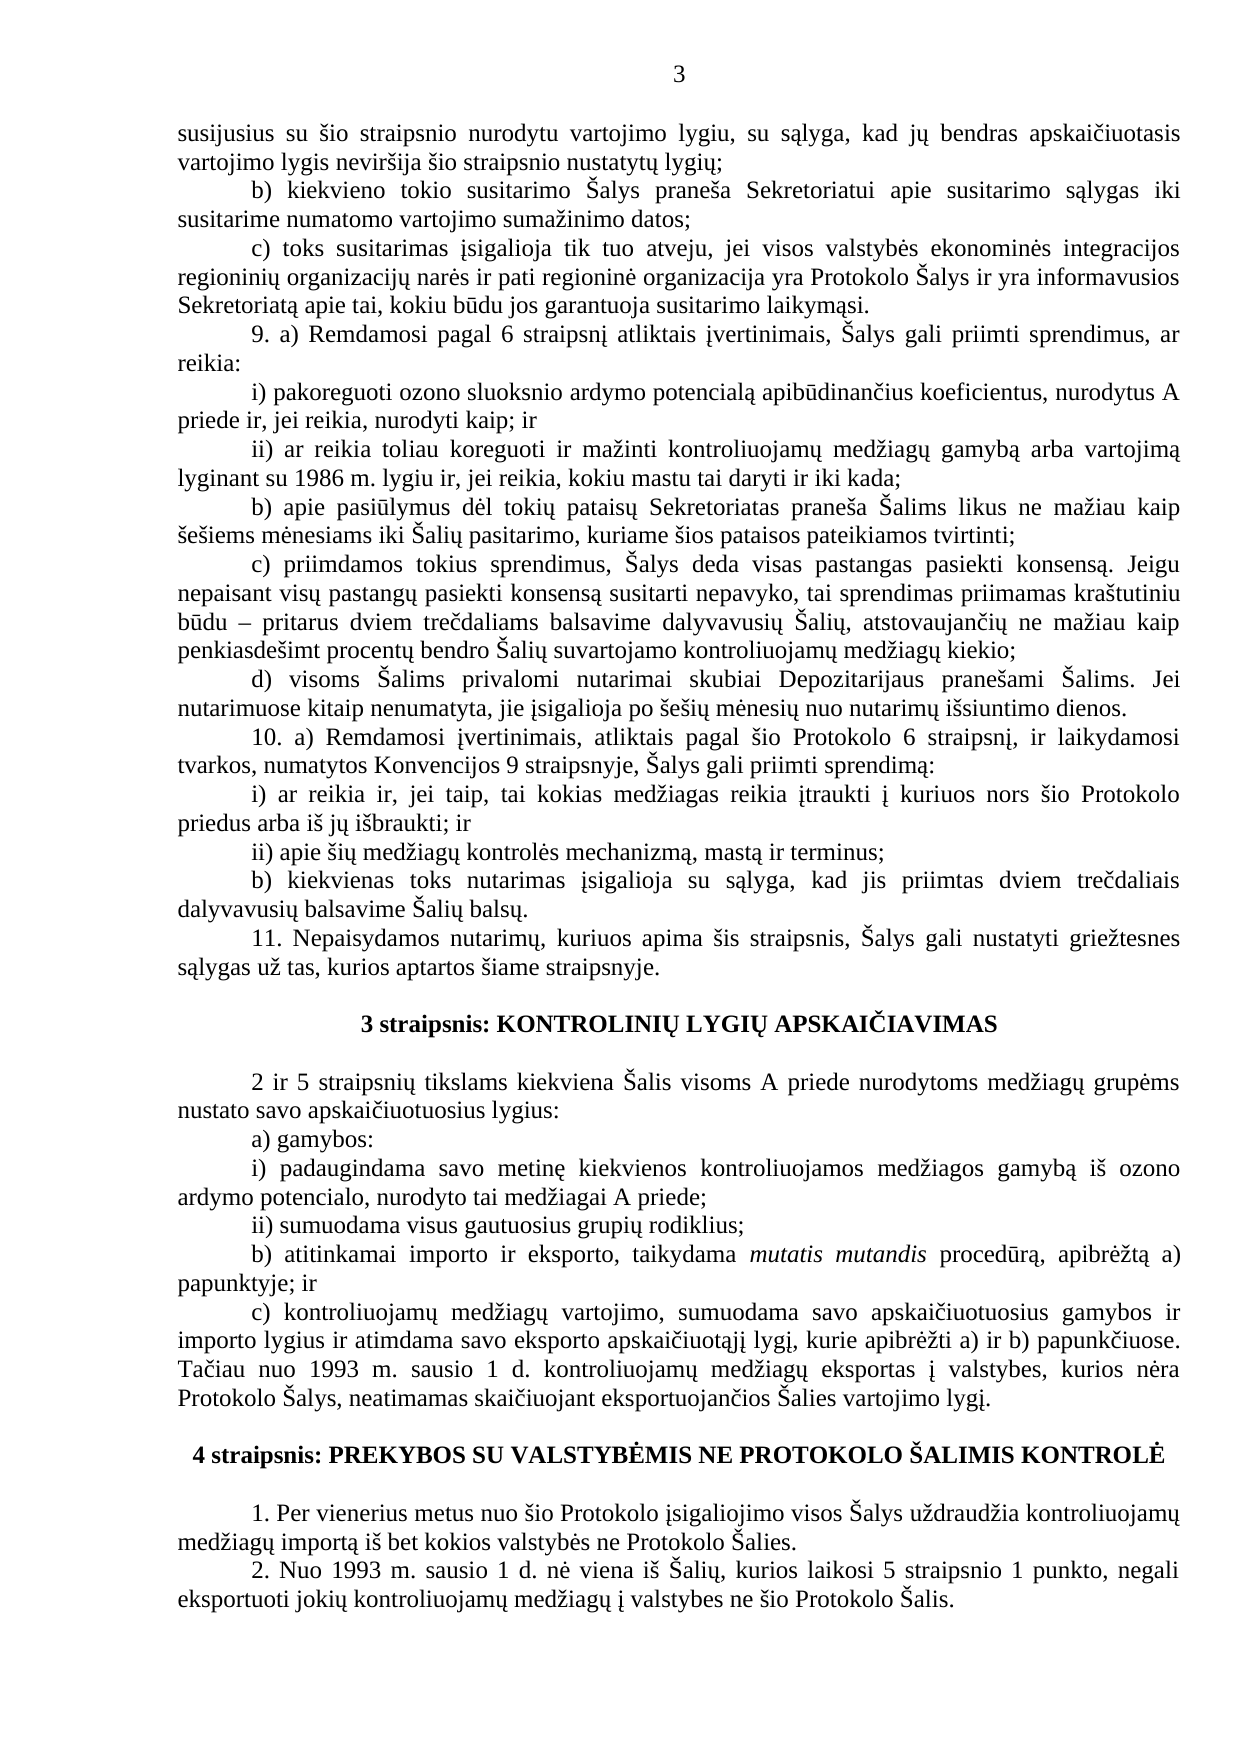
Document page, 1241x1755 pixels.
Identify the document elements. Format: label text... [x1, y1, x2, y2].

text b) apie pasiūlymus dėl tokių pataisų Sekretoriatas praneša Šalims likus ne mažiau kaip šešiems mėnesiams iki Šalių pasitarimo, kuriame šios pataisos pateikiamos tvirtinti; [177, 492, 1181, 549]
text 11. Nepaisydamos nutarimų, kuriuos apima šis straipsnis, Šalys gali nustatyti griežtesnes sąlygas už tas, kurios aptartos šiame straipsnyje. [177, 923, 1181, 981]
text c) kontroliuojamų medžiagų vartojimo, sumuodama savo apskaičiuotuosius gamybos ir importo lygius ir atimdama savo eksporto apskaičiuotąjį lygį, kurie apibrėžti a) ir b) papunkčiuose. Tačiau nuo 1993 m. sausio 1 d. kontroliuojamų medžiagų eksportas į valstybes, kurios nėra Protokolo Šalys, neatimamas skaičiuojant eksportuojančios Šalies vartojimo lygį. [177, 1297, 1181, 1412]
text ii) sumuodama visus gautuosius grupių rodiklius; [177, 1211, 1181, 1239]
text i) ar reikia ir, jei taip, tai kokias medžiagas reikia įtraukti į kuriuos nors šio Protokolo priedus arba iš jų išbraukti; ir [177, 779, 1181, 837]
text susijusius su šio straipsnio nurodytu vartojimo lygiu, su sąlyga, kad jų bendras apskaičiuotasis vartojimo lygis neviršija šio straipsnio nustatytų lygių; [177, 118, 1181, 176]
text ii) apie šių medžiagų kontrolės mechanizmą, mastą ir terminus; [177, 837, 1181, 866]
text i) pakoreguoti ozono sluoksnio ardymo potencialą apibūdinančius koeficientus, nurodytus A priede ir, jei reikia, nurodyti kaip; ir [177, 377, 1181, 434]
text ii) ar reikia toliau koreguoti ir mažinti kontroliuojamų medžiagų gamybą arba vartojimą lyginant su 1986 m. lygiu ir, jei reikia, kokiu mastu tai daryti ir iki kada; [177, 434, 1181, 492]
text b) atitinkamai importo ir eksporto, taikydama mutatis mutandis procedūrą, apibrėžtą a) papunktyje; ir [177, 1239, 1181, 1297]
text c) toks susitarimas įsigalioja tik tuo atveju, jei visos valstybės ekonominės integracijos regioninių organizacijų narės ir pati regioninė organizacija yra Protokolo Šalys ir yra informavusios Sekretoriatą apie tai, kokiu būdu jos garantuoja susitarimo laikymąsi. [177, 233, 1181, 319]
text 2 ir 5 straipsnių tikslams kiekviena Šalis visoms A priede nurodytoms medžiagų grupėms nustato savo apskaičiuotuosius lygius: [177, 1067, 1181, 1124]
text i) padaugindama savo metinę kiekvienos kontroliuojamos medžiagos gamybą iš ozono ardymo potencialo, nurodyto tai medžiagai A priede; [177, 1153, 1181, 1211]
text 3 straipsnis: KONTROLINIŲ LYGIŲ APSKAIČIAVIMAS [177, 1009, 1181, 1038]
text 1. Per vienerius metus nuo šio Protokolo įsigaliojimo visos Šalys uždraudžia kontroliuojamų medžiagų importą iš bet kokios valstybės ne Protokolo Šalies. [177, 1498, 1181, 1556]
text 4 straipsnis: PREKYBOS SU VALSTYBĖMIS NE PROTOKOLO ŠALIMIS KONTROLĖ [177, 1441, 1181, 1469]
text 9. a) Remdamosi pagal 6 straipsnį atliktais įvertinimais, Šalys gali priimti sprendimus, ar reikia: [177, 319, 1181, 377]
text a) gamybos: [177, 1124, 1181, 1153]
text d) visoms Šalims privalomi nutarimai skubiai Depozitarijaus pranešami Šalims. Jei nutarimuose kitaip nenumatyta, jie įsigalioja po šešių mėnesių nuo nutarimų išsiuntimo dienos. [177, 664, 1181, 722]
text c) priimdamos tokius sprendimus, Šalys deda visas pastangas pasiekti konsensą. Jeigu nepaisant visų pastangų pasiekti konsensą susitarti nepavyko, tai sprendimas priimamas kraštutiniu būdu – pritarus dviem trečdaliams balsavime dalyvavusių Šalių, atstovaujančių ne mažiau kaip penkiasdešimt procentų bendro Šalių suvartojamo kontroliuojamų medžiagų kiekio; [177, 549, 1181, 664]
text b) kiekvienas toks nutarimas įsigalioja su sąlyga, kad jis priimtas dviem trečdaliais dalyvavusių balsavime Šalių balsų. [177, 866, 1181, 923]
text b) kiekvieno tokio susitarimo Šalys praneša Sekretoriatui apie susitarimo sąlygas iki susitarime numatomo vartojimo sumažinimo datos; [177, 176, 1181, 233]
text 10. a) Remdamosi įvertinimais, atliktais pagal šio Protokolo 6 straipsnį, ir laikydamosi tvarkos, numatytos Konvencijos 9 straipsnyje, Šalys gali priimti sprendimą: [177, 722, 1181, 779]
text 2. Nuo 1993 m. sausio 1 d. nė viena iš Šalių, kurios laikosi 5 straipsnio 1 punkto, negali eksportuoti jokių kontroliuojamų medžiagų į valstybes ne šio Protokolo Šalis. [177, 1556, 1181, 1613]
